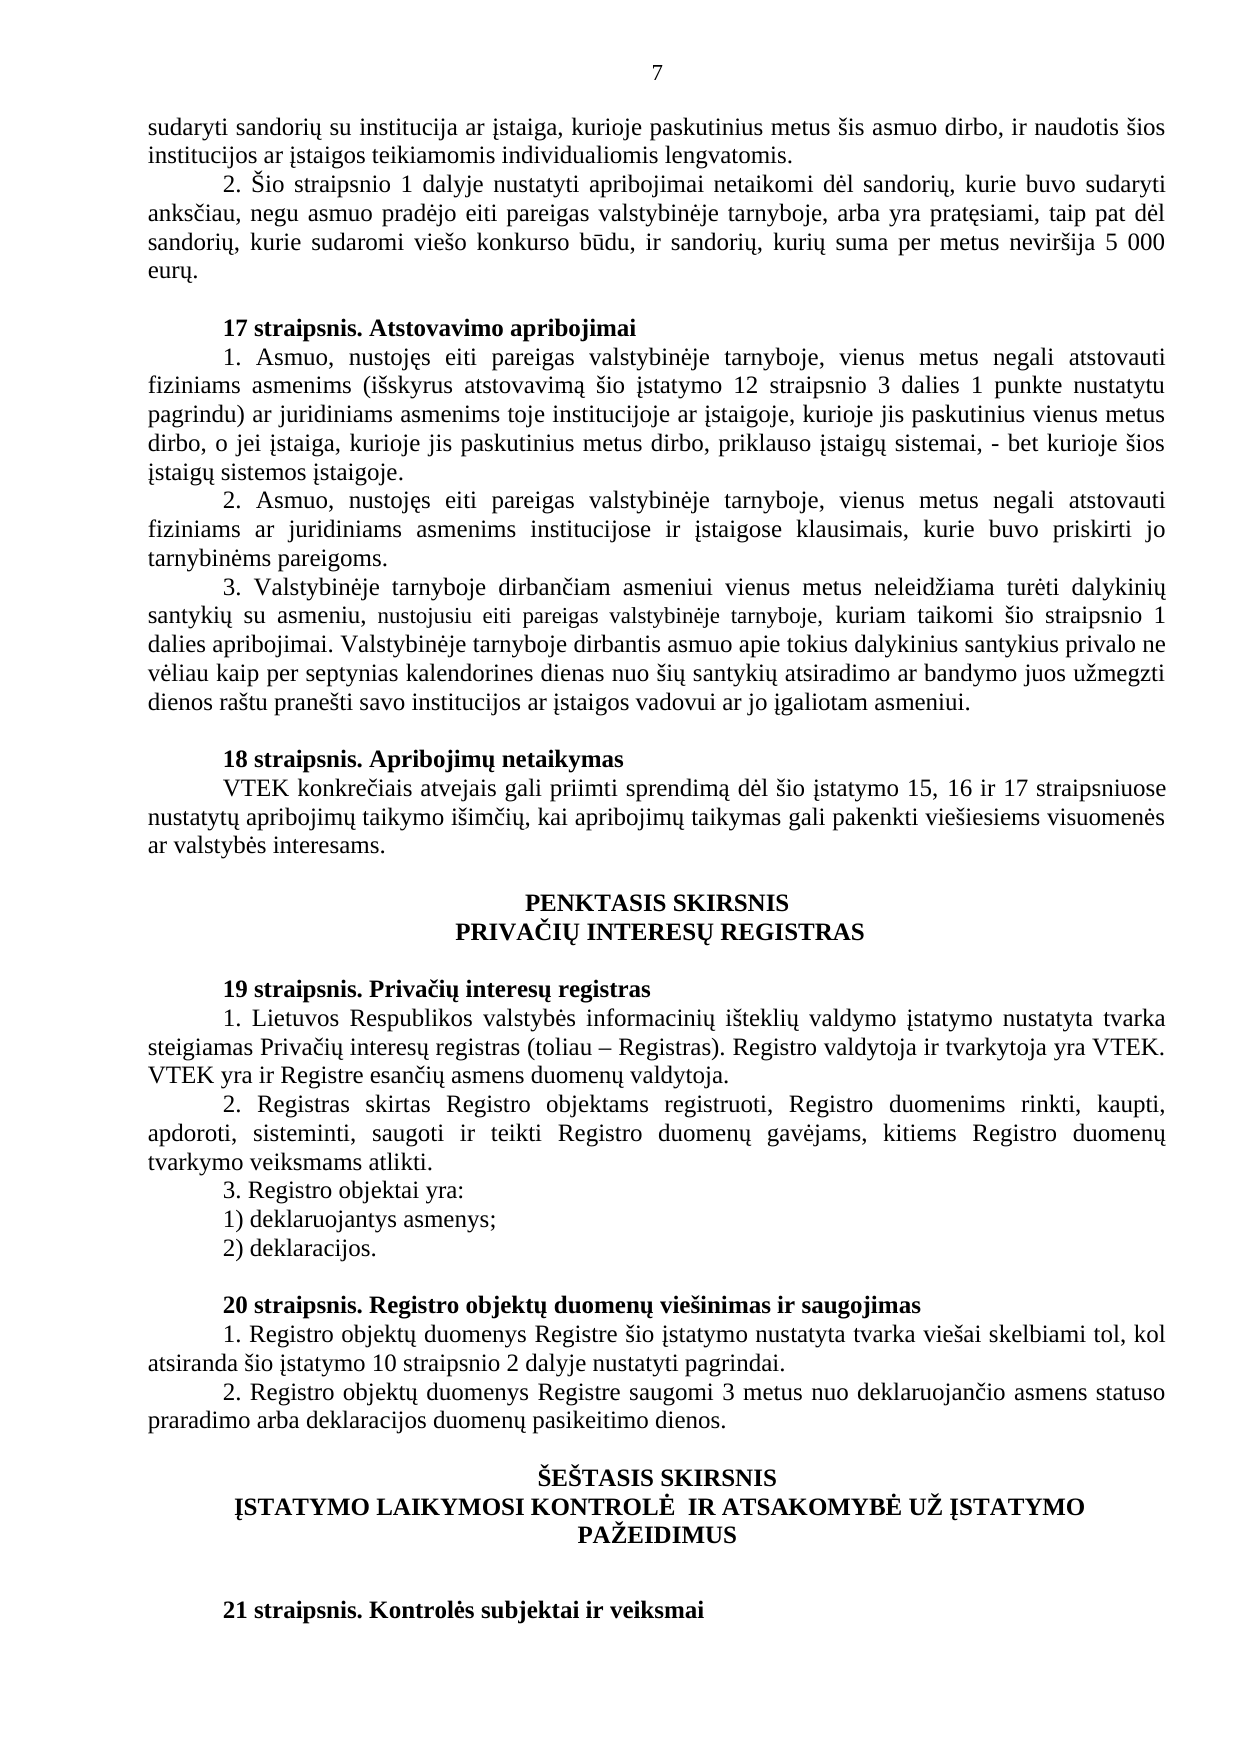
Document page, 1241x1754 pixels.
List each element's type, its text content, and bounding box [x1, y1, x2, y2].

text 2) deklaracijos. [148, 1233, 1167, 1262]
text 3. Valstybinėje tarnyboje dirbančiam asmeniui vienus metus neleidžiama turėti dalykinių santykių su asmeniu, nustojusiu eiti pareigas valstybinėje tarnyboje, kuriam taikomi šio straipsnio 1 dalies apribojimai. Valstybinėje tarnyboje dirbantis asmuo apie tokius dalykinius santykius privalo ne vėliau kaip per septynias kalendorines dienas nuo šių santykių atsiradimo ar bandymo juos užmegzti dienos raštu pranešti savo institucijos ar įstaigos vadovui ar jo įgaliotam asmeniui. [148, 572, 1167, 716]
text 1. Lietuvos Respublikos valstybės informacinių išteklių valdymo įstatymo nustatyta tvarka steigiamas Privačių interesų registras (toliau – Registras). Registro valdytoja ir tvarkytoja yra VTEK. VTEK yra ir Registre esančių asmens duomenų valdytoja. [148, 1003, 1167, 1089]
text PRIVAČIŲ INTERESŲ REGISTRAS [148, 917, 1167, 946]
text 1. Asmuo, nustojęs eiti pareigas valstybinėje tarnyboje, vienus metus negali atstovauti fiziniams asmenims (išskyrus atstovavimą šio įstatymo 12 straipsnio 3 dalies 1 punkte nustatytu pagrindu) ar juridiniams asmenims toje institucijoje ar įstaigoje, kurioje jis paskutinius vienus metus dirbo, o jei įstaiga, kurioje jis paskutinius metus dirbo, priklauso įstaigų sistemai, - bet kurioje šios įstaigų sistemos įstaigoje. [148, 342, 1167, 486]
text ŠEŠTASIS SKIRSNIS [148, 1463, 1167, 1492]
text 2. Šio straipsnio 1 dalyje nustatyti apribojimai netaikomi dėl sandorių, kurie buvo sudaryti anksčiau, negu asmuo pradėjo eiti pareigas valstybinėje tarnyboje, arba yra pratęsiami, taip pat dėl sandorių, kurie sudaromi viešo konkurso būdu, ir sandorių, kurių suma per metus neviršija 5 000 eurų. [148, 169, 1167, 284]
text 2. Asmuo, nustojęs eiti pareigas valstybinėje tarnyboje, vienus metus negali atstovauti fiziniams ar juridiniams asmenims institucijose ir įstaigose klausimais, kurie buvo priskirti jo tarnybinėms pareigoms. [148, 486, 1167, 572]
text 1) deklaruojantys asmenys; [148, 1204, 1167, 1233]
text 20 straipsnis. Registro objektų duomenų viešinimas ir saugojimas [148, 1291, 1167, 1319]
text 3. Registro objektai yra: [148, 1176, 1167, 1204]
text VTEK konkrečiais atvejais gali priimti sprendimą dėl šio įstatymo 15, 16 ir 17 straipsniuose nustatytų apribojimų taikymo išimčių, kai apribojimų taikymas gali pakenkti viešiesiems visuomenės ar valstybės interesams. [148, 773, 1167, 859]
text sudaryti sandorių su institucija ar įstaiga, kurioje paskutinius metus šis asmuo dirbo, ir naudotis šios institucijos ar įstaigos teikiamomis individualiomis lengvatomis. [148, 112, 1167, 169]
text 19 straipsnis. Privačių interesų registras [148, 974, 1167, 1003]
text 1. Registro objektų duomenys Registre šio įstatymo nustatyta tvarka viešai skelbiami tol, kol atsiranda šio įstatymo 10 straipsnio 2 dalyje nustatyti pagrindai. [148, 1319, 1167, 1377]
text PENKTASIS SKIRSNIS [148, 888, 1167, 917]
text 21 straipsnis. Kontrolės subjektai ir veiksmai [148, 1595, 1167, 1623]
text 17 straipsnis. Atstovavimo apribojimai [148, 313, 1167, 342]
text 18 straipsnis. Apribojimų netaikymas [148, 744, 1167, 773]
text ĮSTATYMO LAIKYMOSI KONTROLĖ IR ATSAKOMYBĖ UŽ ĮSTATYMO PAŽEIDIMUS [148, 1492, 1167, 1549]
text 2. Registras skirtas Registro objektams registruoti, Registro duomenims rinkti, kaupti, apdoroti, sisteminti, saugoti ir teikti Registro duomenų gavėjams, kitiems Registro duomenų tvarkymo veiksmams atlikti. [148, 1089, 1167, 1176]
text 2. Registro objektų duomenys Registre saugomi 3 metus nuo deklaruojančio asmens statuso praradimo arba deklaracijos duomenų pasikeitimo dienos. [148, 1377, 1167, 1434]
